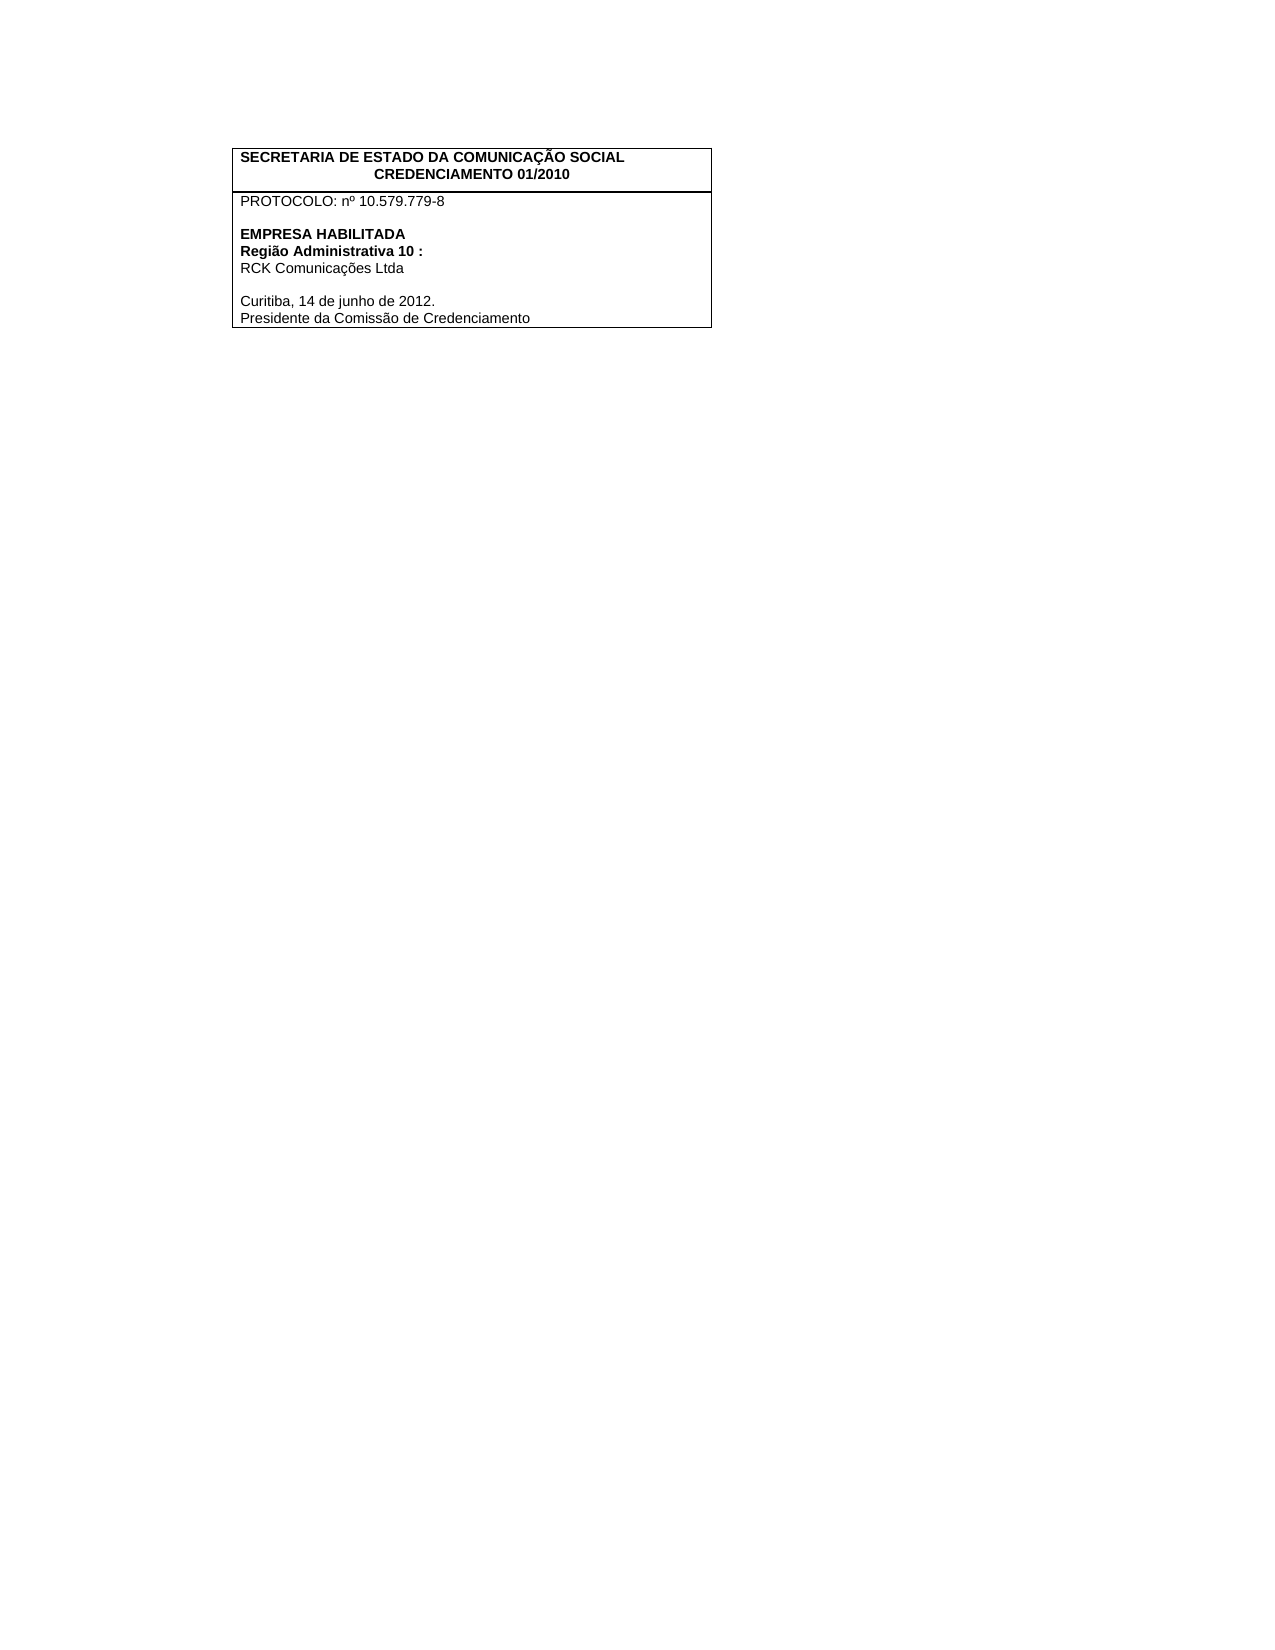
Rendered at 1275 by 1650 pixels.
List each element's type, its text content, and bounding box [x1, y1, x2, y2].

table_cell PROTOCOLO: nº 10.579.779-8 EMPRESA HABILITADA Região Administrativa 10 : RCK Comunicações Ltda Curitiba, 14 de junho de 2012. Presidente da Comissão de Credenciamento [233, 193, 711, 327]
table_header SECRETARIA DE ESTADO DA COMUNICAÇÃO SOCIAL CREDENCIAMENTO 01/2010 [233, 149, 711, 191]
